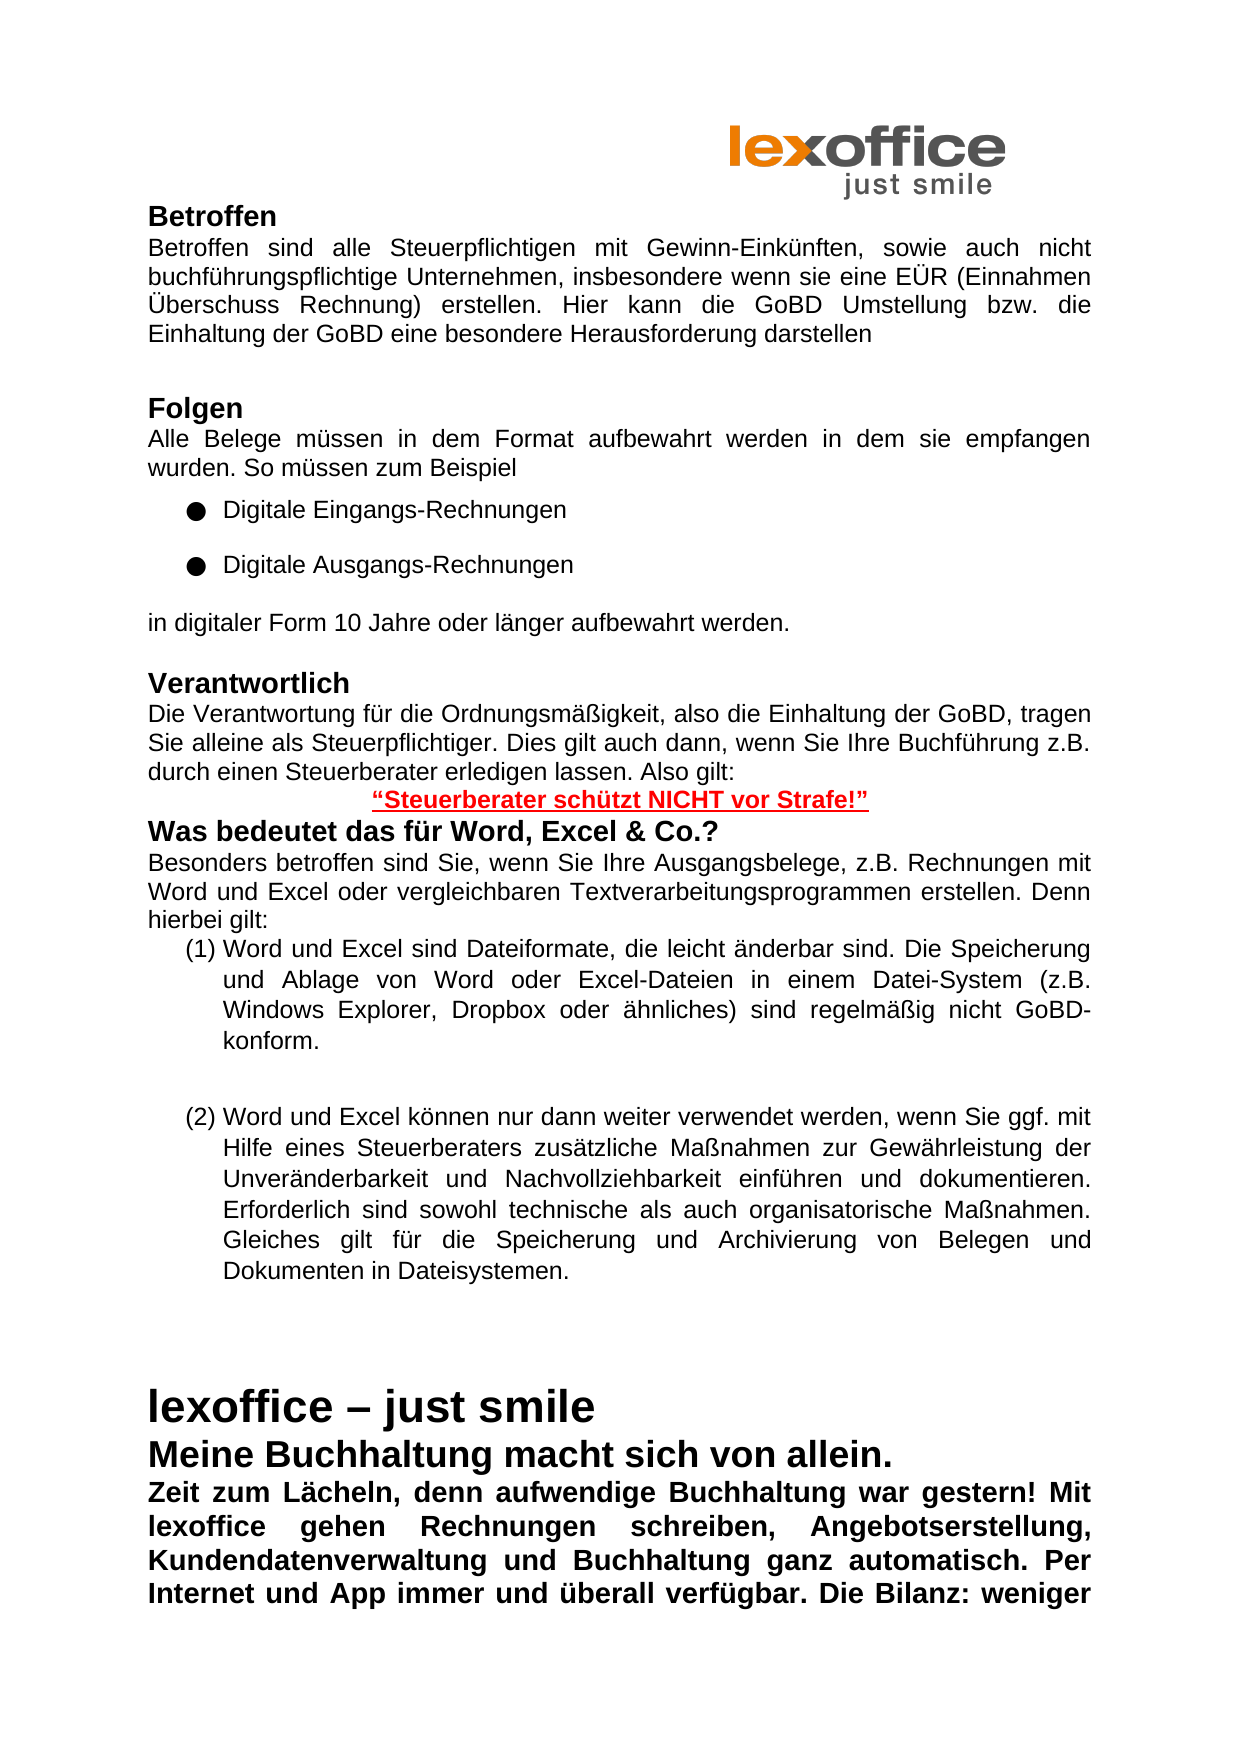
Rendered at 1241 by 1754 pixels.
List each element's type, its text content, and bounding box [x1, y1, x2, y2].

text Meine Buchhaltung macht sich von allein. [148, 1432, 1093, 1475]
text Was bedeutet das für Word, Excel & Co.? [148, 814, 1093, 848]
text Zeit zum Lächeln, denn aufwendige Buchhaltung war gestern! Mit lexoffice gehen Rechnungen schreiben, Angebotserstellung, Kundendatenverwaltung und Buchhaltung ganz automatisch. Per Internet und App immer und überall verfügbar. Die Bilanz: weniger [148, 1475, 1093, 1609]
text lexoffice – just smile [148, 1379, 1093, 1432]
list Word und Excel sind Dateiformate, die leicht änderbar sind. Die Speicherung und Ablage von Word oder Excel-Dateien in einem Datei-System (z.B. Windows Explorer, Dropbox oder ähnliches) sind regelmäßig nicht GoBD-konform. [185, 934, 1093, 1055]
text Verantwortlich [148, 666, 1093, 699]
text Alle Belege müssen in dem Format aufbewahrt werden in dem sie empfangen wurden. So müssen zum Beispiel [148, 424, 1093, 482]
text Besonders betroffen sind Sie, wenn Sie Ihre Ausgangsbelege, z.B. Rechnungen mit Word und Excel oder vergleichbaren Textverarbeitungsprogrammen erstellen. Denn hierbei gilt: [148, 848, 1093, 934]
list Digitale Ausgangs-Rechnungen [185, 537, 1093, 588]
text Betroffen sind alle Steuerpflichtigen mit Gewinn-Einkünften, sowie auch nicht buchführungspflichtige Unternehmen, insbesondere wenn sie eine EÜR (Einnahmen Überschuss Rechnung) erstellen. Hier kann die GoBD Umstellung bzw. die Einhaltung der GoBD eine besondere Herausforderung darstellen [148, 233, 1093, 348]
list Digitale Eingangs-Rechnungen [185, 482, 1093, 533]
text Betroffen [148, 199, 1093, 233]
text Die Verantwortung für die Ordnungsmäßigkeit, also die Einhaltung der GoBD, tragen Sie alleine als Steuerpflichtiger. Dies gilt auch dann, wenn Sie Ihre Buchführung z.B. durch einen Steuerberater erledigen lassen. Also gilt: [148, 699, 1093, 786]
text in digitaler Form 10 Jahre oder länger aufbewahrt werden. [148, 608, 1093, 637]
text Folgen [148, 391, 1093, 424]
text “Steuerberater schützt NICHT vor Strafe!” [148, 786, 1093, 814]
list Word und Excel können nur dann weiter verwendet werden, wenn Sie ggf. mit Hilfe eines Steuerberaters zusätzliche Maßnahmen zur Gewährleistung der Unveränderbarkeit und Nachvollziehbarkeit einführen und dokumentieren. Erforderlich sind sowohl technische als auch organisatorische Maßnahmen. Gleiches gilt für die Speicherung und Archivierung von Belegen und Dokumenten in Dateisystemen. [185, 1102, 1093, 1285]
